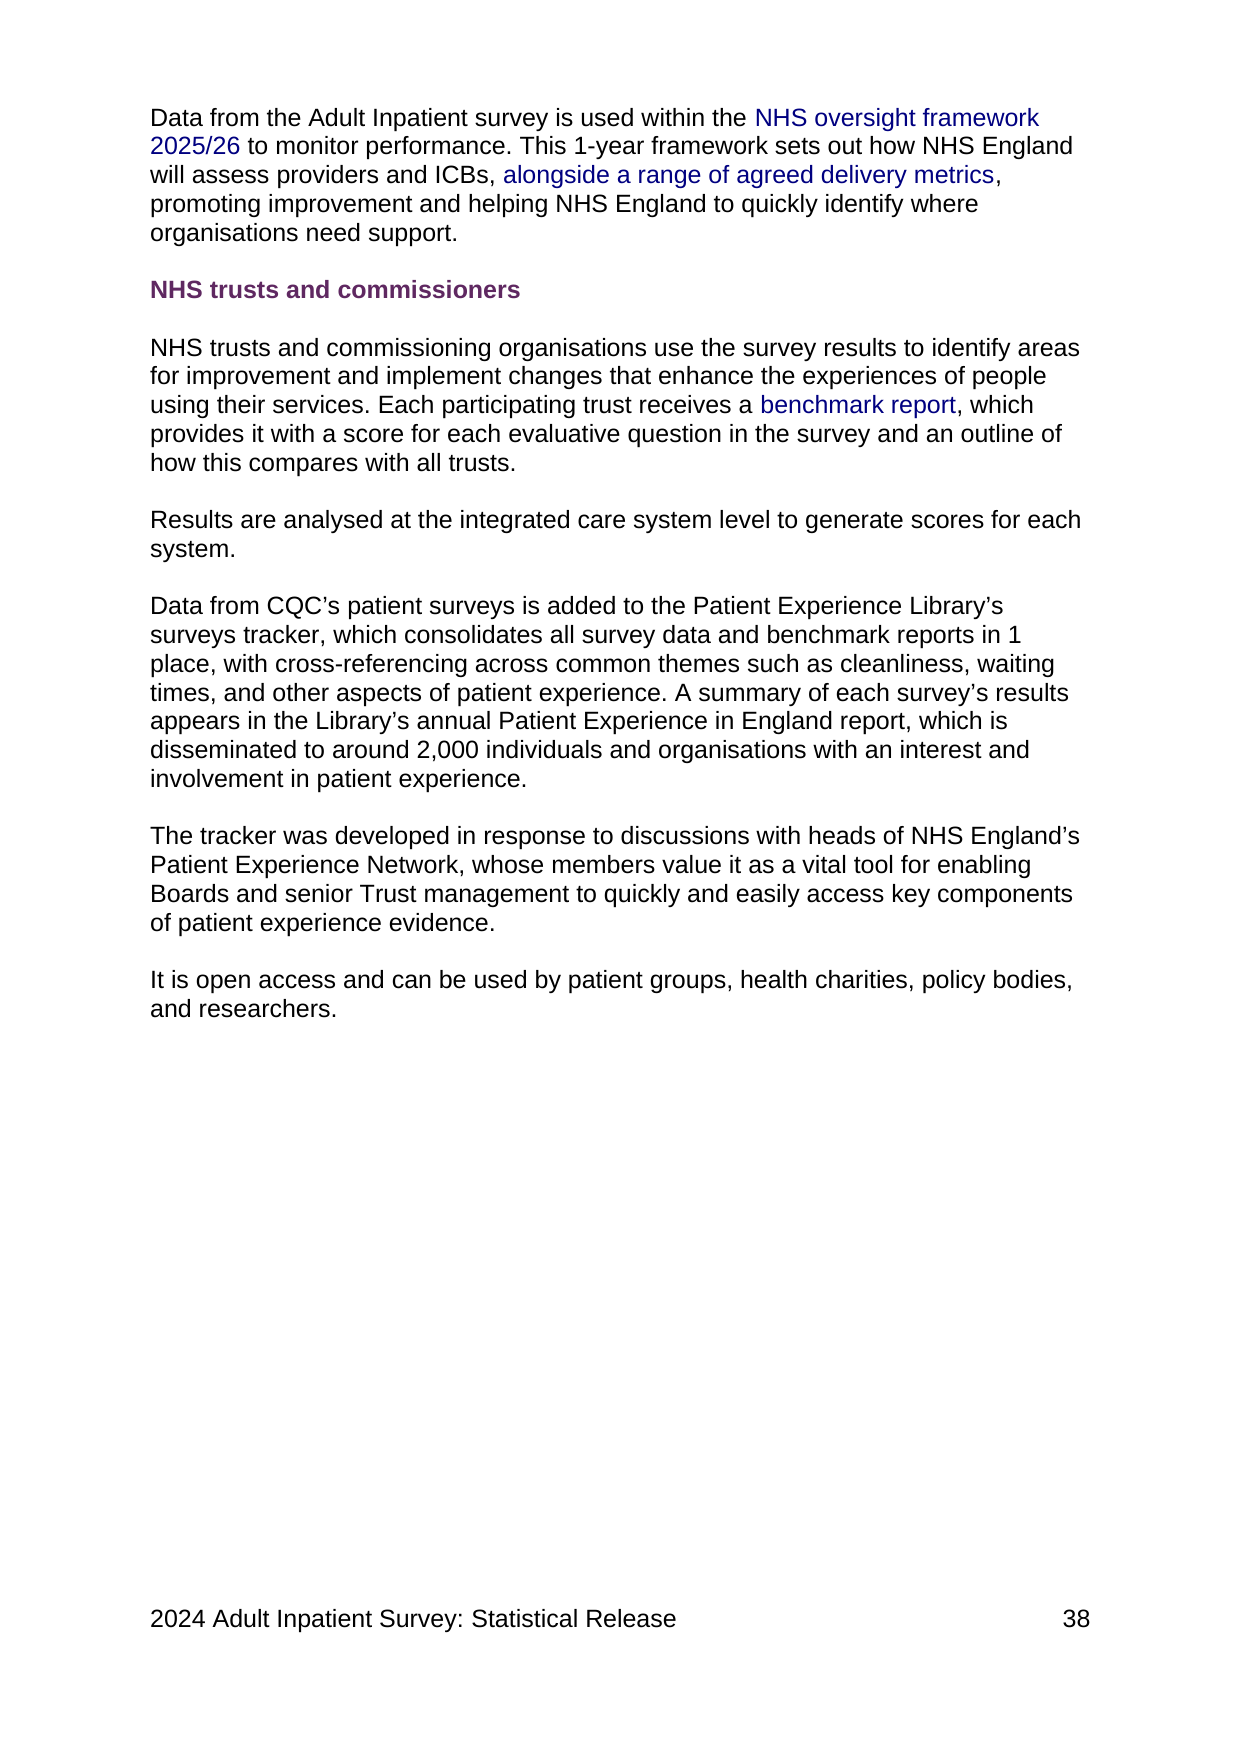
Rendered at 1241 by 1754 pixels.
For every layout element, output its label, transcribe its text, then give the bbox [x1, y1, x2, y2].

text Data from the Adult Inpatient survey is used within the NHS oversight framework 2025/26 to monitor performance. This 1-year framework sets out how NHS England will assess providers and ICBs, alongside a range of agreed delivery metrics, promoting improvement and helping NHS England to quickly identify where organisations need support. [150, 102, 1090, 246]
text NHS trusts and commissioners [150, 275, 1090, 304]
text Data from CQC’s patient surveys is added to the Patient Experience Library’s surveys tracker, which consolidates all survey data and benchmark reports in 1 place, with cross-referencing across common themes such as cleanliness, waiting times, and other aspects of patient experience. A summary of each survey’s results appears in the Library’s annual Patient Experience in England report, which is disseminated to around 2,000 individuals and organisations with an interest and involvement in patient experience. [150, 591, 1090, 792]
text It is open access and can be used by patient groups, health charities, policy bodies, and researchers. [150, 965, 1090, 1022]
text Results are analysed at the integrated care system level to generate scores for each system. [150, 505, 1090, 562]
text NHS trusts and commissioning organisations use the survey results to identify areas for improvement and implement changes that enhance the experiences of people using their services. Each participating trust receives a benchmark report, which provides it with a score for each evaluative question in the survey and an outline of how this compares with all trusts. [150, 332, 1090, 476]
text The tracker was developed in response to discussions with heads of NHS England’s Patient Experience Network, whose members value it as a vital tool for enabling Boards and senior Trust management to quickly and easily access key components of patient experience evidence. [150, 821, 1090, 936]
